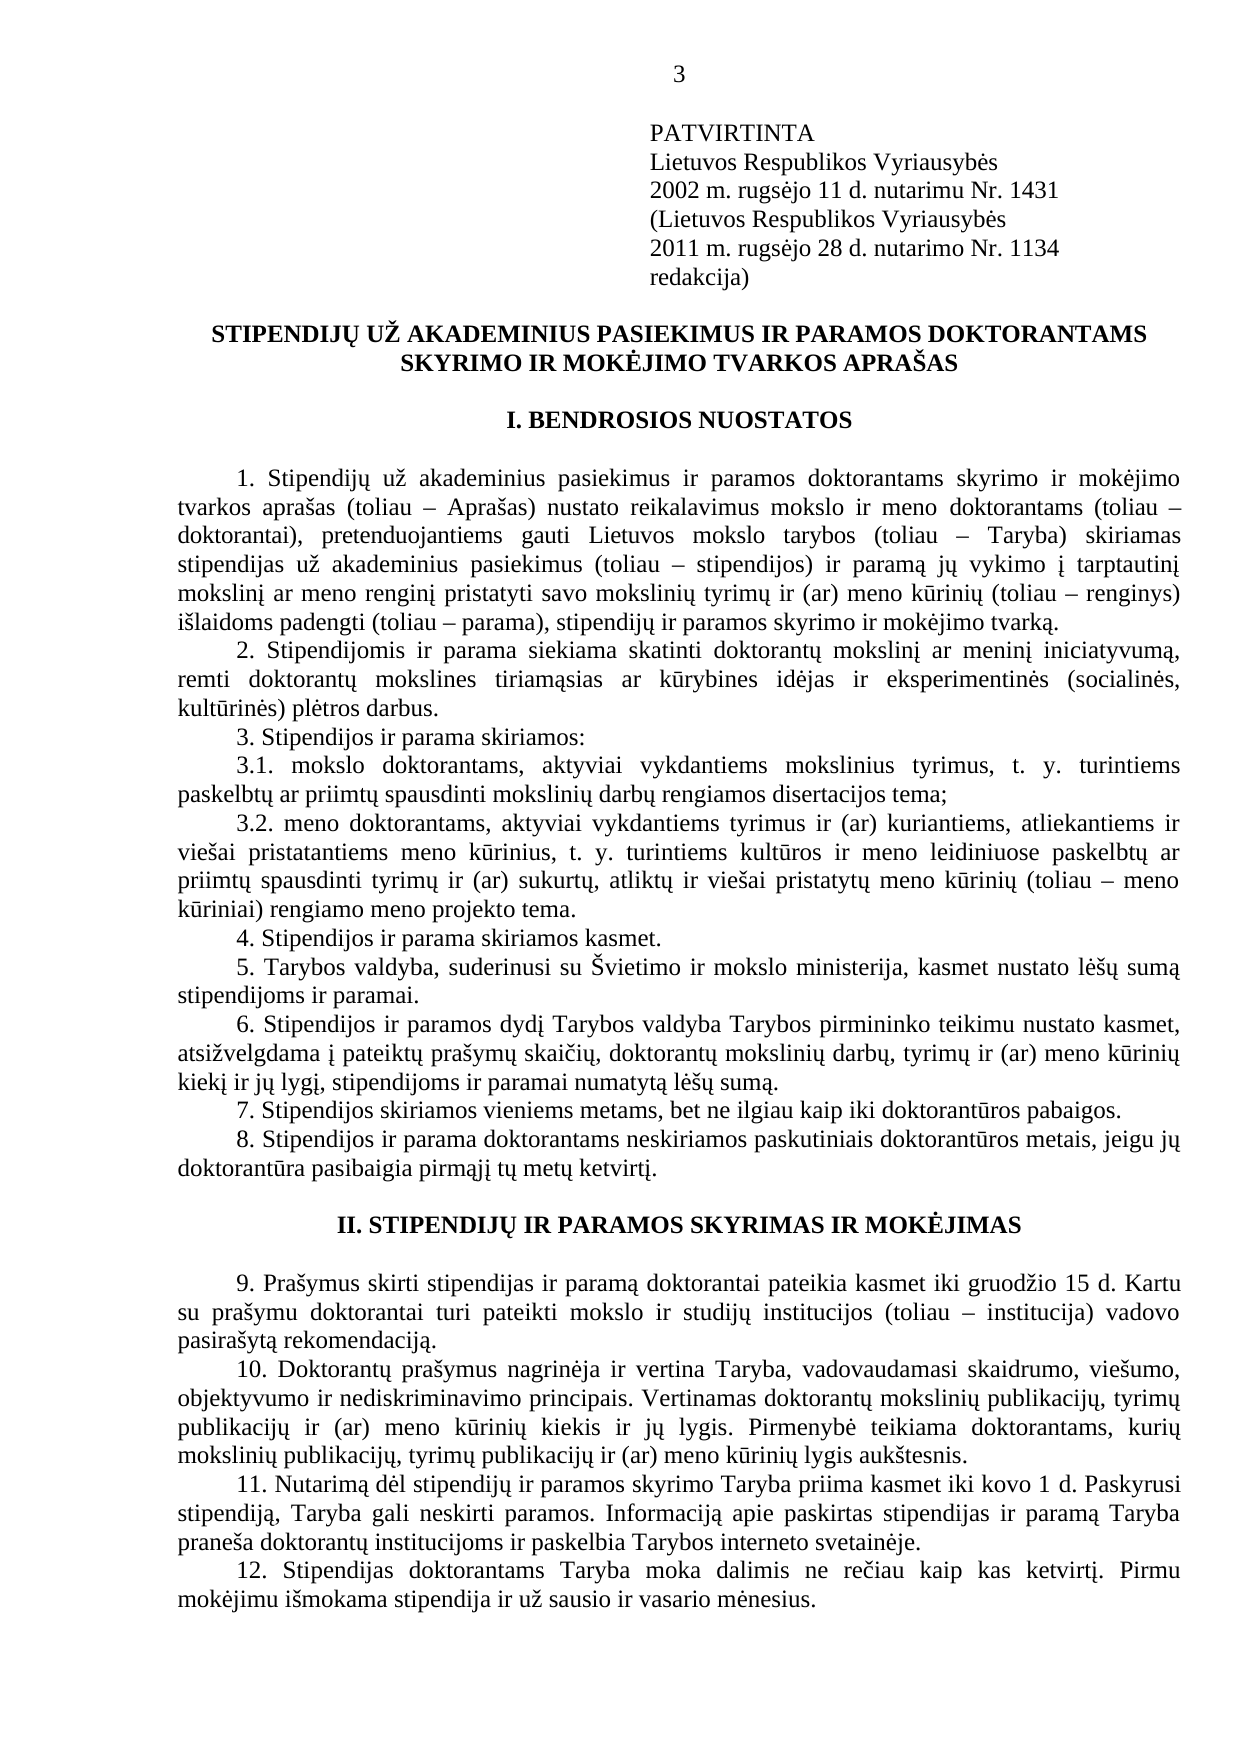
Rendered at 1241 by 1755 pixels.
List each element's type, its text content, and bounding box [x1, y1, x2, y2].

text I. BENDROSIOS NUOSTATOS [177, 406, 1181, 434]
text 5. Tarybos valdyba, suderinusi su Švietimo ir mokslo ministerija, kasmet nustato lėšų sumą stipendijoms ir paramai. [177, 952, 1181, 1009]
text 2. Stipendijomis ir parama siekiama skatinti doktorantų mokslinį ar meninį iniciatyvumą, remti doktorantų mokslines tiriamąsias ar kūrybines idėjas ir eksperimentinės (socialinės, kultūrinės) plėtros darbus. [177, 636, 1181, 722]
text 9. Prašymus skirti stipendijas ir paramą doktorantai pateikia kasmet iki gruodžio 15 d. Kartu su prašymu doktorantai turi pateikti mokslo ir studijų institucijos (toliau – institucija) vadovo pasirašytą rekomendaciją. [177, 1268, 1181, 1354]
text II. STIPENDIJŲ IR PARAMOS SKYRIMAS IR MOKĖJIMAS [177, 1211, 1181, 1239]
text 3.2. meno doktorantams, aktyviai vykdantiems tyrimus ir (ar) kuriantiems, atliekantiems ir viešai pristatantiems meno kūrinius, t. y. turintiems kultūros ir meno leidiniuose paskelbtų ar priimtų spausdinti tyrimų ir (ar) sukurtų, atliktų ir viešai pristatytų meno kūrinių (toliau – meno kūriniai) rengiamo meno projekto tema. [177, 808, 1181, 923]
text 3. Stipendijos ir parama skiriamos: [177, 722, 1181, 751]
text stipendijų UŽ AKADEMINIUS PASIEKIMUS IR PARAMOS doktorantams skyrimo IR MOKĖJIMO tvarkos aprašas [177, 319, 1181, 377]
text 11. Nutarimą dėl stipendijų ir paramos skyrimo Taryba priima kasmet iki kovo 1 d. Paskyrusi stipendiją, Taryba gali neskirti paramos. Informaciją apie paskirtas stipendijas ir paramą Taryba praneša doktorantų institucijoms ir paskelbia Tarybos interneto svetainėje. [177, 1469, 1181, 1556]
text 6. Stipendijos ir paramos dydį Tarybos valdyba Tarybos pirmininko teikimu nustato kasmet, atsižvelgdama į pateiktų prašymų skaičių, doktorantų mokslinių darbų, tyrimų ir (ar) meno kūrinių kiekį ir jų lygį, stipendijoms ir paramai numatytą lėšų sumą. [177, 1009, 1181, 1096]
text PATVIRTINTA [649, 118, 1181, 147]
text 4. Stipendijos ir parama skiriamos kasmet. [177, 923, 1181, 952]
text 1. Stipendijų už akademinius pasiekimus ir paramos doktorantams skyrimo ir mokėjimo tvarkos aprašas (toliau – Aprašas) nustato reikalavimus mokslo ir meno doktorantams (toliau – doktorantai), pretenduojantiems gauti Lietuvos mokslo tarybos (toliau – Taryba) skiriamas stipendijas už akademinius pasiekimus (toliau – stipendijos) ir paramą jų vykimo į tarptautinį mokslinį ar meno renginį pristatyti savo mokslinių tyrimų ir (ar) meno kūrinių (toliau – renginys) išlaidoms padengti (toliau – parama), stipendijų ir paramos skyrimo ir mokėjimo tvarką. [177, 463, 1181, 636]
text 7. Stipendijos skiriamos vieniems metams, bet ne ilgiau kaip iki doktorantūros pabaigos. [177, 1096, 1181, 1124]
text 3.1. mokslo doktorantams, aktyviai vykdantiems mokslinius tyrimus, t. y. turintiems paskelbtų ar priimtų spausdinti mokslinių darbų rengiamos disertacijos tema; [177, 751, 1181, 808]
text 8. Stipendijos ir parama doktorantams neskiriamos paskutiniais doktorantūros metais, jeigu jų doktorantūra pasibaigia pirmąjį tų metų ketvirtį. [177, 1124, 1181, 1182]
text 12. Stipendijas doktorantams Taryba moka dalimis ne rečiau kaip kas ketvirtį. Pirmu mokėjimu išmokama stipendija ir už sausio ir vasario mėnesius. [177, 1556, 1181, 1613]
text Lietuvos Respublikos Vyriausybės 2002 m. rugsėjo 11 d. nutarimu Nr. 1431 (Lietuvos Respublikos Vyriausybės 2011 m. rugsėjo 28 d. nutarimo Nr. 1134 redakcija) [649, 147, 1181, 291]
text 10. Doktorantų prašymus nagrinėja ir vertina Taryba, vadovaudamasi skaidrumo, viešumo, objektyvumo ir nediskriminavimo principais. Vertinamas doktorantų mokslinių publikacijų, tyrimų publikacijų ir (ar) meno kūrinių kiekis ir jų lygis. Pirmenybė teikiama doktorantams, kurių mokslinių publikacijų, tyrimų publikacijų ir (ar) meno kūrinių lygis aukštesnis. [177, 1354, 1181, 1469]
